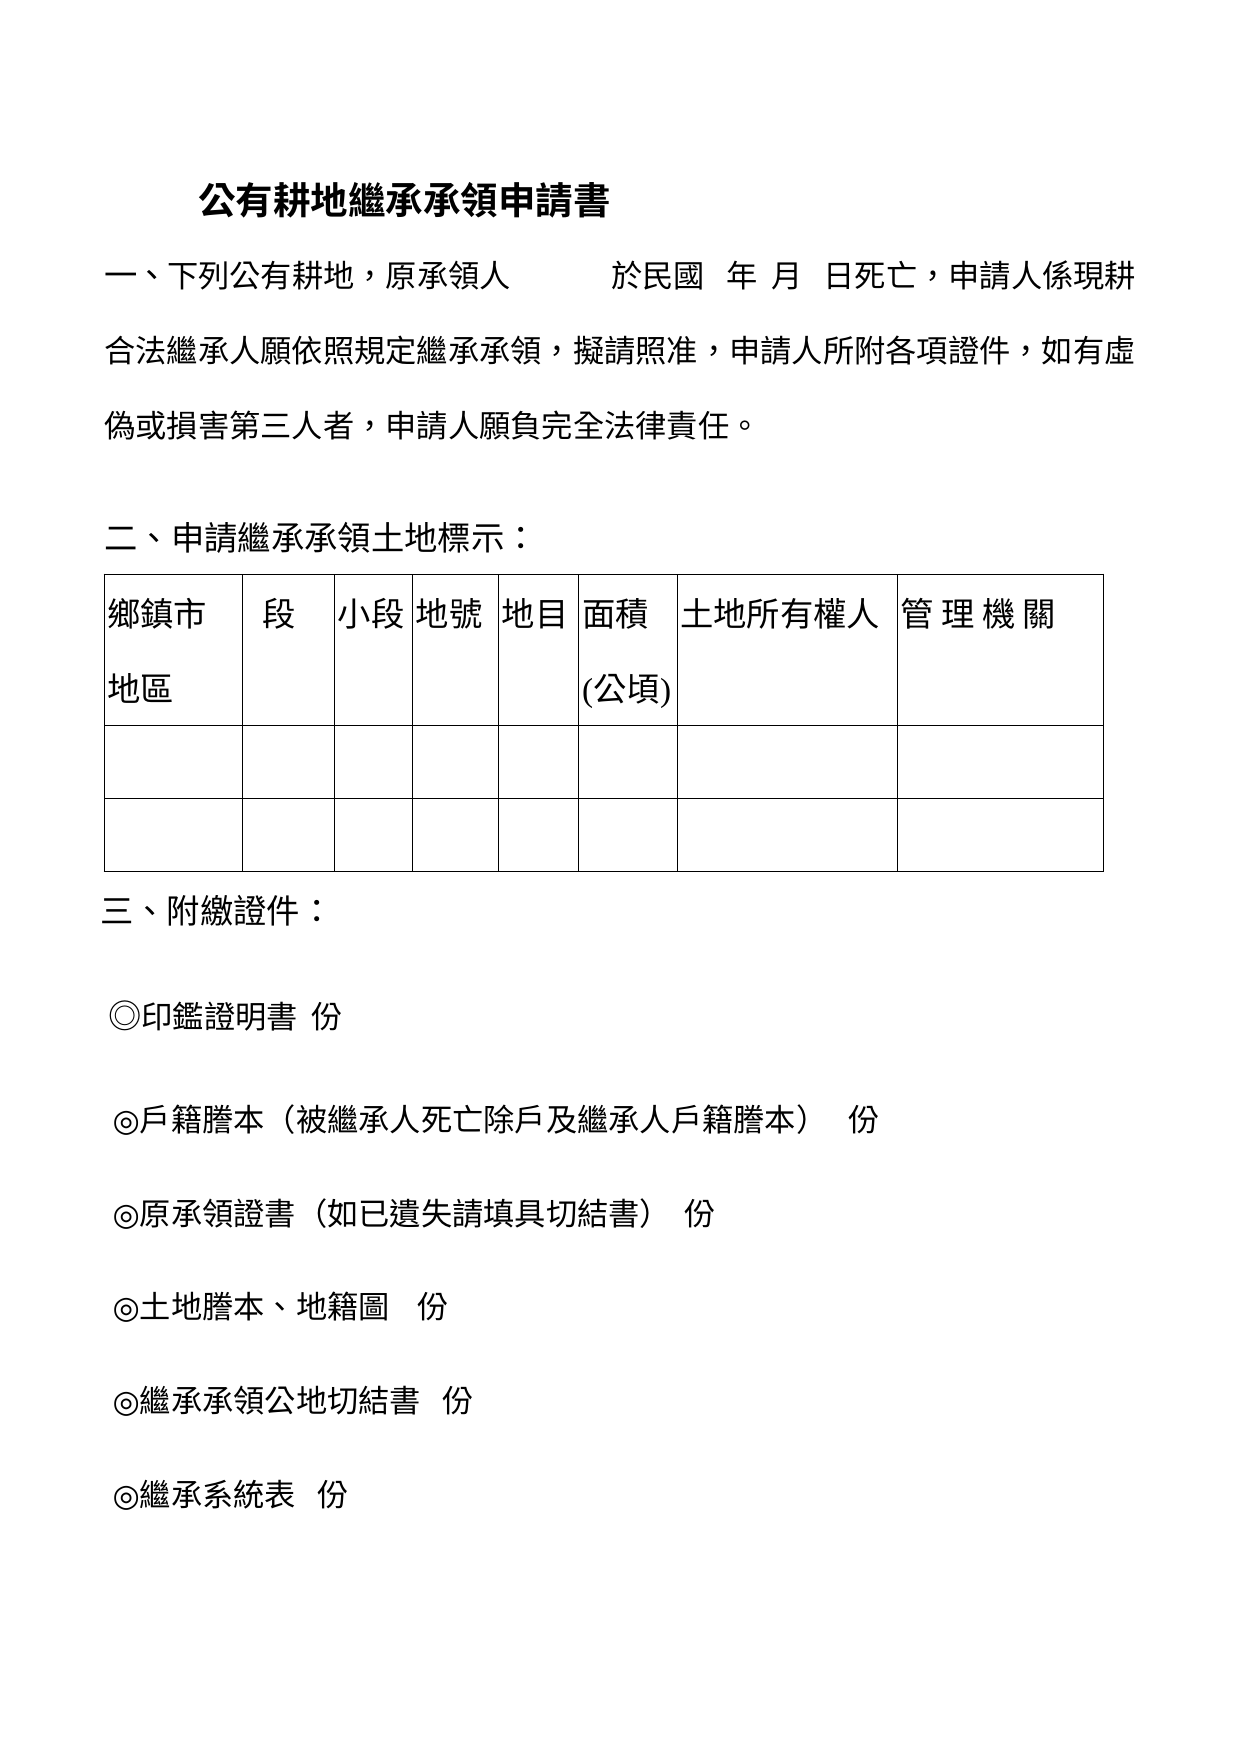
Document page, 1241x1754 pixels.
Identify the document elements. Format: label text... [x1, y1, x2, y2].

table_header 地目 [499, 575, 578, 724]
table_cell [105, 799, 242, 871]
table_header 管 理 機 關 [898, 575, 1103, 724]
table_header 面積(公頃) [579, 575, 677, 724]
text ◎印鑑證明書 份 [75, 976, 1240, 1051]
text ◎原承領證書（如已遺失請填具切結書） 份 [112, 1174, 1240, 1249]
text 一、下列公有耕地，原承領人 於民國 年 月 日死亡，申請人係現耕合法繼承人願依照規定繼承承領，擬請照准，申請人所附各項證件，如有虛偽或損害第三人者，申請人願負完全法律責任。 [104, 236, 1136, 461]
table_cell [243, 726, 334, 798]
text 公有耕地繼承承領申請書 [104, 161, 1136, 236]
table_cell [243, 799, 334, 871]
table_cell [335, 726, 412, 798]
table_cell [335, 799, 412, 871]
table_cell [499, 726, 578, 798]
table_header 土地所有權人 [678, 575, 897, 724]
table_cell [678, 726, 897, 798]
text 二、申請繼承承領土地標示： [104, 498, 1136, 573]
table_cell [413, 726, 498, 798]
table_cell [579, 799, 677, 871]
text 三、附繳證件： [100, 872, 1240, 947]
table_cell [499, 799, 578, 871]
table_header 地號 [413, 575, 498, 724]
text ◎戶籍謄本（被繼承人死亡除戶及繼承人戶籍謄本） 份 [112, 1080, 1240, 1155]
table_header 段 [243, 575, 334, 724]
text ◎繼承系統表 份 [112, 1455, 1240, 1530]
table_cell [413, 799, 498, 871]
table_cell [898, 726, 1103, 798]
table_header 小段 [335, 575, 412, 724]
text ◎土地謄本、地籍圖 份 [112, 1268, 1240, 1343]
table_cell [898, 799, 1103, 871]
table_header 鄉鎮市地區 [105, 575, 242, 724]
table_cell [678, 799, 897, 871]
table_cell [105, 726, 242, 798]
table_cell [579, 726, 677, 798]
text ◎繼承承領公地切結書 份 [112, 1362, 1240, 1437]
